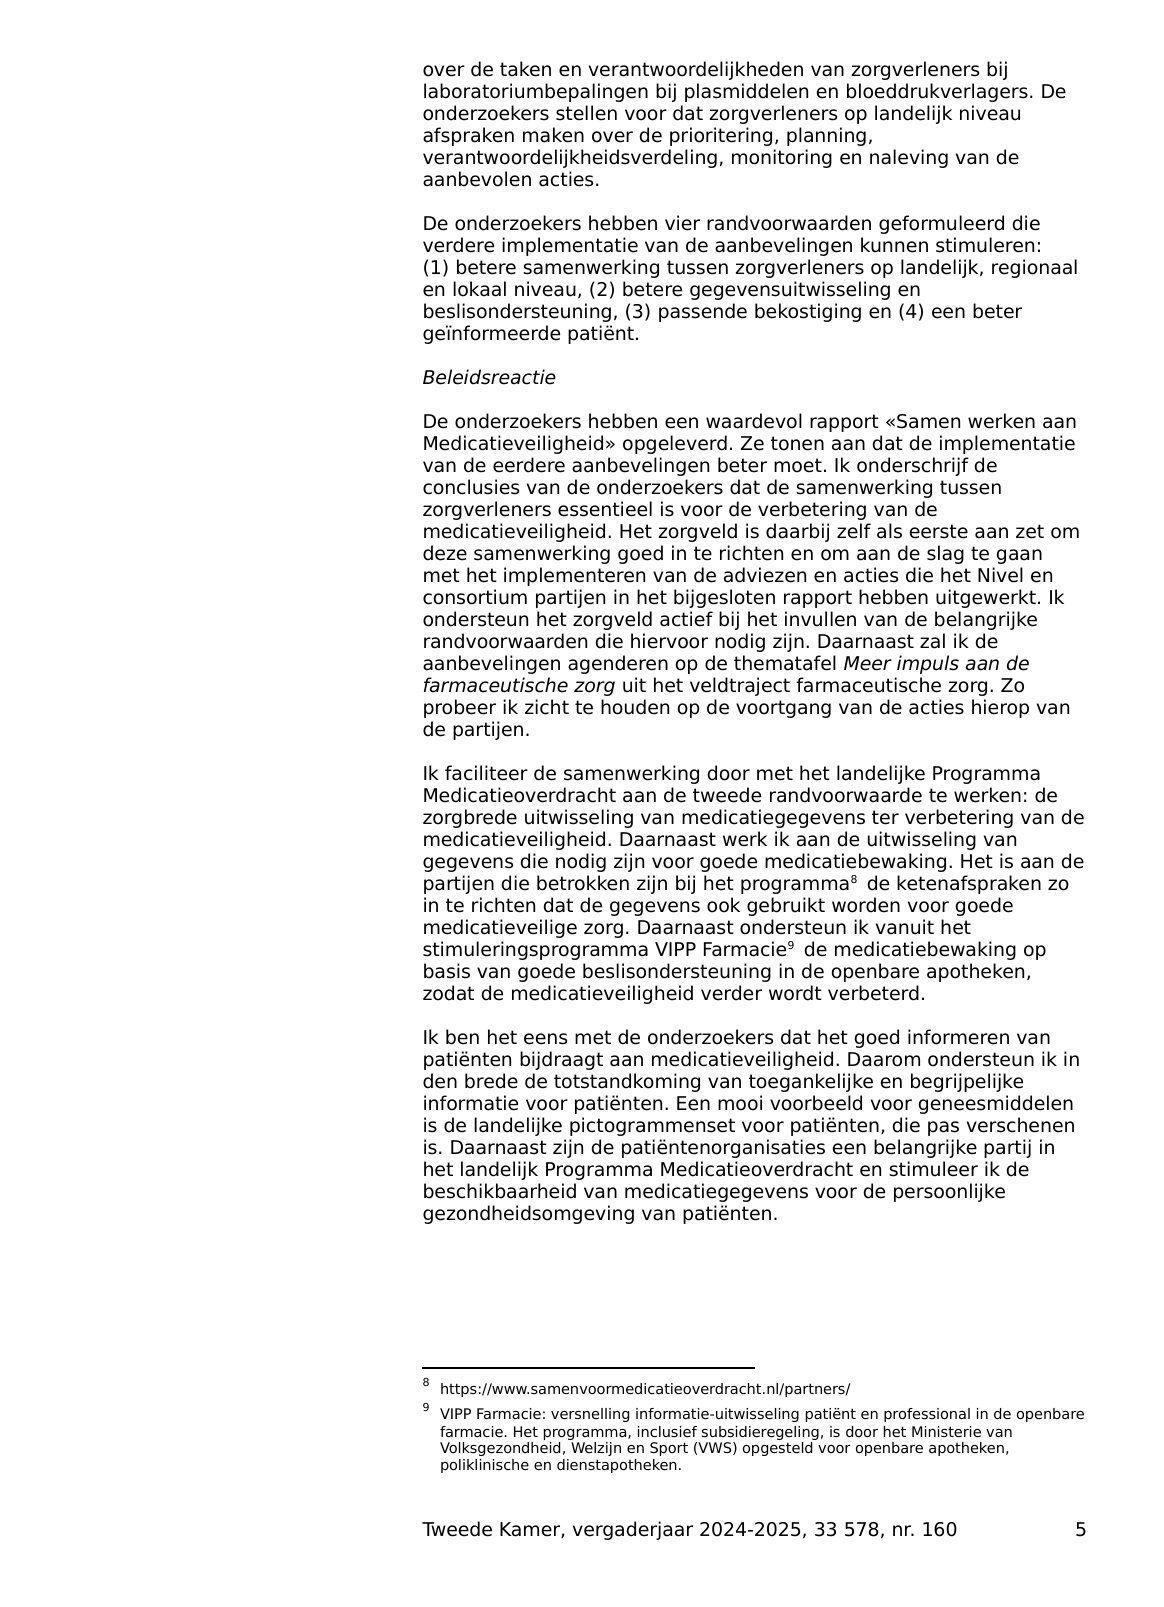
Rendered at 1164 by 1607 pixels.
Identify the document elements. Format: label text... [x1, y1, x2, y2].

text De onderzoekers hebben een waardevol rapport «Samen werken aan Medicatieveiligheid» opgeleverd. Ze tonen aan dat de implementatie van de eerdere aanbevelingen beter moet. Ik onderschrijf de conclusies van de onderzoekers dat de samenwerking tussen zorgverleners essentieel is voor de verbetering van de medicatieveiligheid. Het zorgveld is daarbij zelf als eerste aan zet om deze samenwerking goed in te richten en om aan de slag te gaan met het implementeren van de adviezen en acties die het Nivel en consortium partijen in het bijgesloten rapport hebben uitgewerkt. Ik ondersteun het zorgveld actief bij het invullen van de belangrijke randvoorwaarden die hiervoor nodig zijn. Daarnaast zal ik de aanbevelingen agenderen op de thematafel Meer impuls aan de farmaceutische zorg uit het veldtraject farmaceutische zorg. Zo probeer ik zicht te houden op de voortgang van de acties hierop van de partijen. [422, 411, 1087, 741]
text over de taken en verantwoordelijkheden van zorgverleners bij laboratoriumbepalingen bij plasmiddelen en bloeddrukverlagers. De onderzoekers stellen voor dat zorgverleners op landelijk niveau afspraken maken over de prioritering, planning, verantwoordelijkheidsverdeling, monitoring en naleving van de aanbevolen acties. [422, 59, 1087, 191]
text VIPP Farmacie: versnelling informatie-uitwisseling patiënt en professional in de openbare farmacie. Het programma, inclusief subsidieregeling, is door het Ministerie van Volksgezondheid, Welzijn en Sport (VWS) opgesteld voor openbare apotheken, poliklinische en dienstapotheken. [422, 1402, 1087, 1474]
text https://www.samenvoormedicatieoverdracht.nl/partners/ [422, 1377, 1087, 1399]
text Ik faciliteer de samenwerking door met het landelijke Programma Medicatieoverdracht aan de tweede randvoorwaarde te werken: de zorgbrede uitwisseling van medicatiegegevens ter verbetering van de medicatieveiligheid. Daarnaast werk ik aan de uitwisseling van gegevens die nodig zijn voor goede medicatiebewaking. Het is aan de partijen die betrokken zijn bij het programma de ketenafspraken zo in te richten dat de gegevens ook gebruikt worden voor goede medicatieveilige zorg. Daarnaast ondersteun ik vanuit het stimuleringsprogramma VIPP Farmacie de medicatiebewaking op basis van goede beslisondersteuning in de openbare apotheken, zodat de medicatieveiligheid verder wordt verbeterd. [422, 763, 1087, 1005]
text Ik ben het eens met de onderzoekers dat het goed informeren van patiënten bijdraagt aan medicatieveiligheid. Daarom ondersteun ik in den brede de totstandkoming van toegankelijke en begrijpelijke informatie voor patiënten. Een mooi voorbeeld voor geneesmiddelen is de landelijke pictogrammenset voor patiënten, die pas verschenen is. Daarnaast zijn de patiëntenorganisaties een belangrijke partij in het landelijk Programma Medicatieoverdracht en stimuleer ik de beschikbaarheid van medicatiegegevens voor de persoonlijke gezondheidsomgeving van patiënten. [422, 1027, 1087, 1225]
text De onderzoekers hebben vier randvoorwaarden geformuleerd die verdere implementatie van de aanbevelingen kunnen stimuleren: (1) betere samenwerking tussen zorgverleners op landelijk, regionaal en lokaal niveau, (2) betere gegevensuitwisseling en beslisondersteuning, (3) passende bekostiging en (4) een beter geïnformeerde patiënt. [422, 213, 1087, 345]
subtitle Beleidsreactie [422, 367, 1087, 389]
